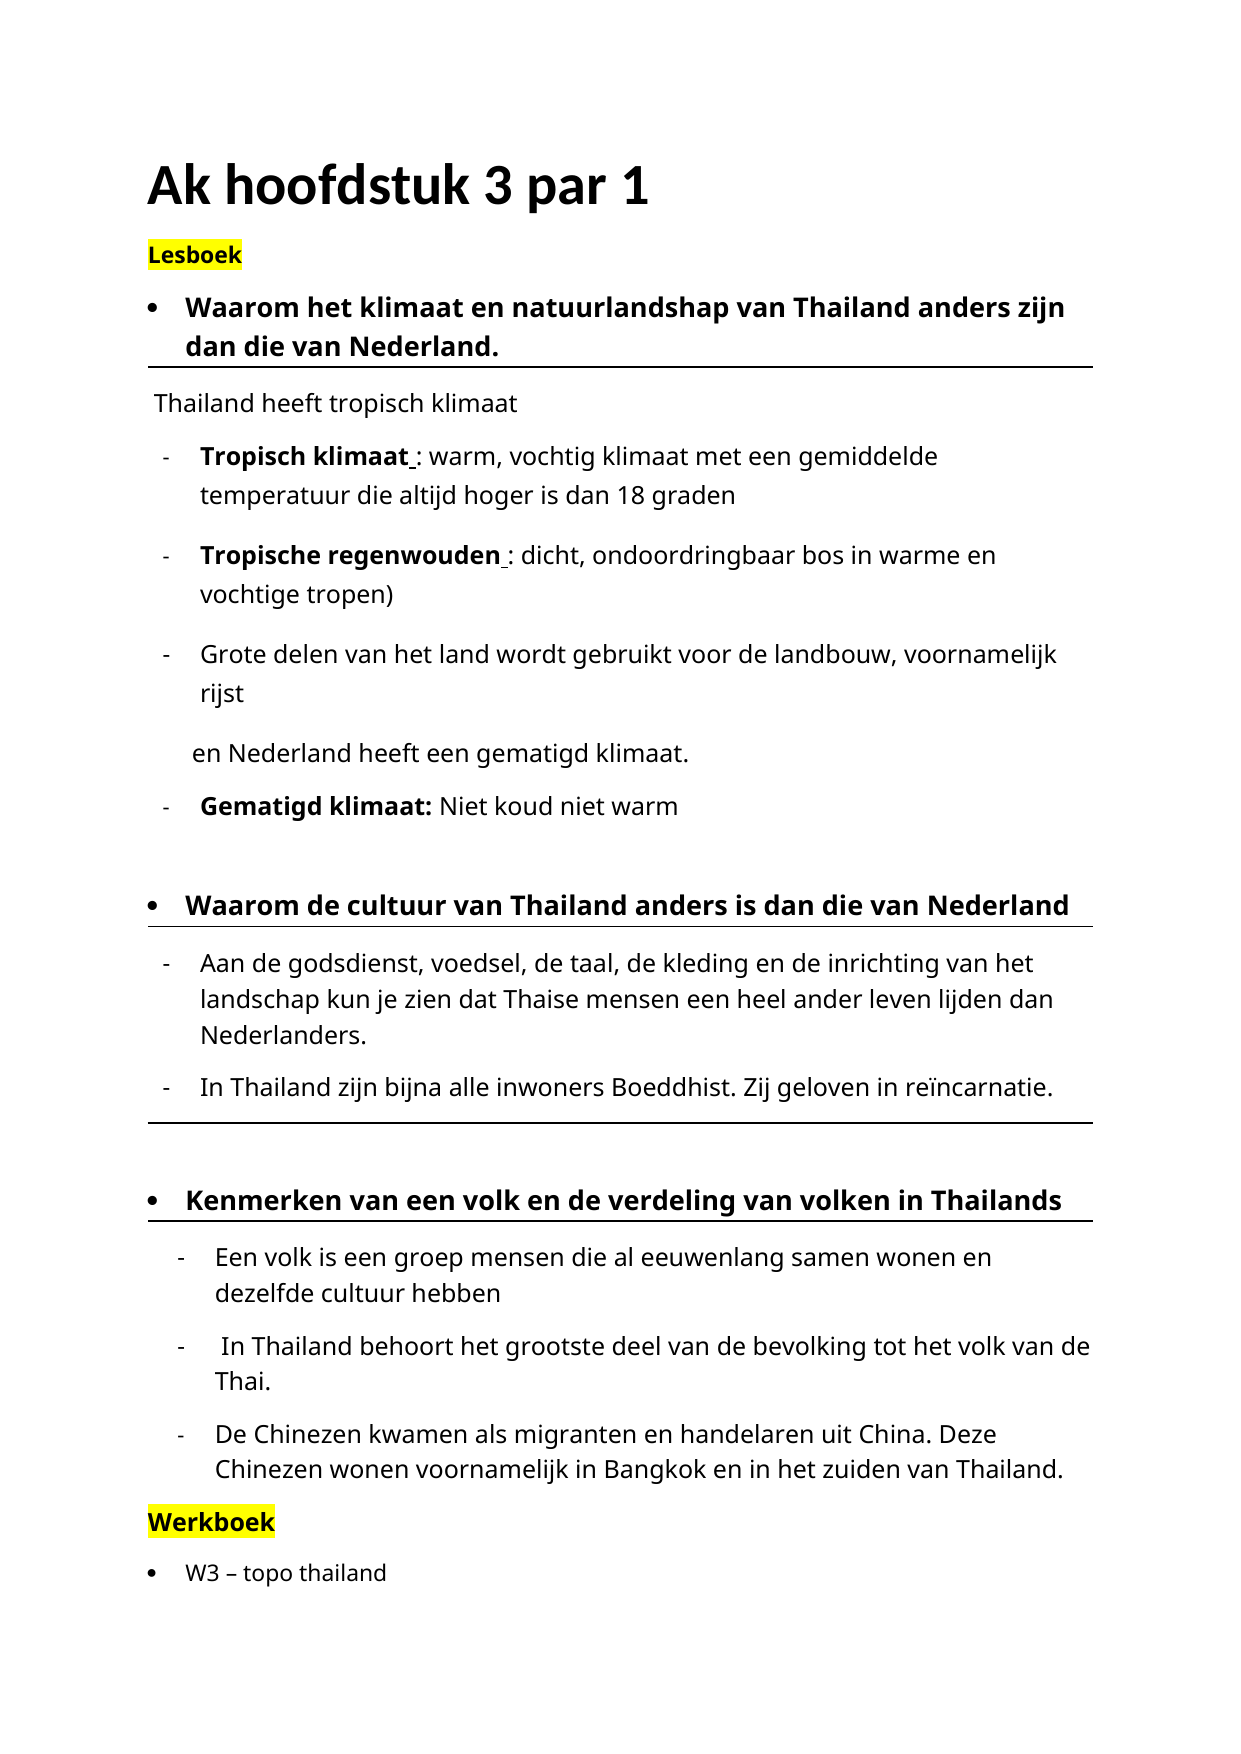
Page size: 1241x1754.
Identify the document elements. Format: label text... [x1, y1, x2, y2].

list Gematigd klimaat: Niet koud niet warm [162, 788, 1093, 822]
list In Thailand zijn bijna alle inwoners Boeddhist. Zij geloven in reïncarnatie. [162, 1070, 1093, 1104]
list Tropisch klimaat : warm, vochtig klimaat met een gemiddelde temperatuur die altijd hoger is dan 18 graden [162, 438, 1093, 512]
list Waarom de cultuur van Thailand anders is dan die van Nederland [148, 887, 1093, 926]
list W3 – topo thailand [148, 1557, 1093, 1588]
list Waarom het klimaat en natuurlandshap van Thailand anders zijn dan die van Nederland. [148, 288, 1093, 366]
text en Nederland heeft een gematigd klimaat. [185, 736, 1093, 770]
list De Chinezen kwamen als migranten en handelaren uit China. Deze Chinezen wonen voornamelijk in Bangkok en in het zuiden van Thailand. [177, 1416, 1093, 1486]
list Aan de godsdienst, voedsel, de taal, de kleding en de inrichting van het landschap kun je zien dat Thaise mensen een heel ander leven lijden dan Nederlanders. [162, 946, 1093, 1051]
list Een volk is een groep mensen die al eeuwenlang samen wonen en dezelfde cultuur hebben [177, 1240, 1093, 1310]
list Kenmerken van een volk en de verdeling van volken in Thailands [148, 1177, 1093, 1220]
list Grote delen van het land wordt gebruikt voor de landbouw, voornamelijk rijst [162, 637, 1093, 710]
text Thailand heeft tropisch klimaat [148, 386, 1093, 420]
text Lesboek [148, 239, 1093, 270]
text Werkboek [148, 1504, 1093, 1538]
list In Thailand behoort het grootste deel van de bevolking tot het volk van de Thai. [177, 1328, 1093, 1398]
list Tropische regenwouden : dicht, ondoordringbaar bos in warme en vochtige tropen) [162, 538, 1093, 611]
text Ak hoofdstuk 3 par 1 [148, 148, 1093, 219]
